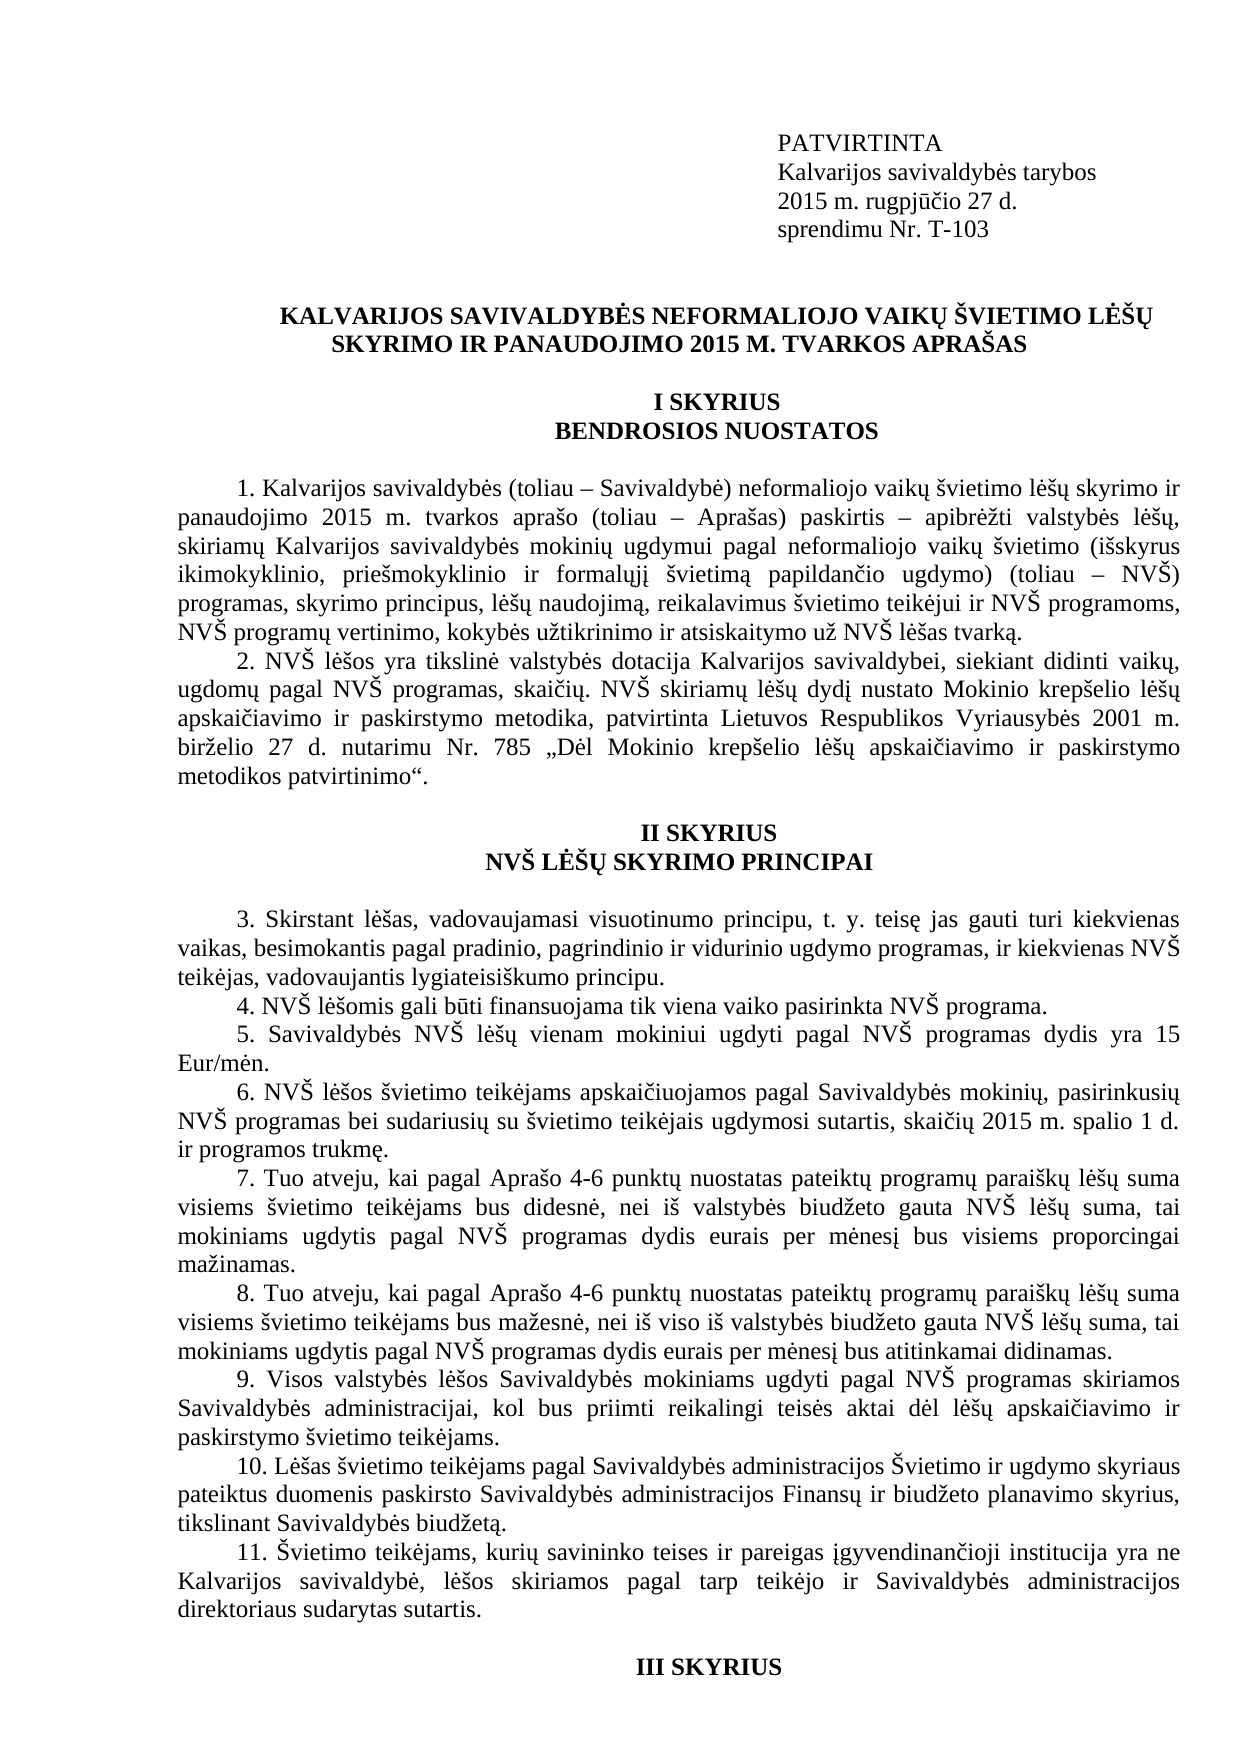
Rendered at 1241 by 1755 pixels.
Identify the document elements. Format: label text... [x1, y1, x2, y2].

text III SKYRIUS [236, 1652, 1181, 1681]
text I SKYRIUS [177, 387, 1181, 416]
text BENDROSIOS NUOSTATOS [177, 416, 1181, 444]
text KALVARIJOS SAVIVALDYBĖS NEFORMALIOJO VAIKŲ ŠVIETIMO LĖŠŲ SKYRIMO IR PANAUDOJIMO 2015 M. TVARKOS APRAŠAS [177, 301, 1181, 358]
text Kalvarijos savivaldybės tarybos [702, 157, 1181, 186]
text 2015 m. rugpjūčio 27 d. [702, 186, 1181, 214]
text 6. NVŠ lėšos švietimo teikėjams apskaičiuojamos pagal Savivaldybės mokinių, pasirinkusių NVŠ programas bei sudariusių su švietimo teikėjais ugdymosi sutartis, skaičių 2015 m. spalio 1 d. ir programos trukmę. [177, 1077, 1181, 1163]
text 4. NVŠ lėšomis gali būti finansuojama tik viena vaiko pasirinkta NVŠ programa. [177, 991, 1181, 1019]
text 5. Savivaldybės NVŠ lėšų vienam mokiniui ugdyti pagal NVŠ programas dydis yra 15 Eur/mėn. [177, 1019, 1181, 1077]
text II SKYRIUS [236, 818, 1181, 847]
text 9. Visos valstybės lėšos Savivaldybės mokiniams ugdyti pagal NVŠ programas skiriamos Savivaldybės administracijai, kol bus priimti reikalingi teisės aktai dėl lėšų apskaičiavimo ir paskirstymo švietimo teikėjams. [177, 1364, 1181, 1451]
text 7. Tuo atveju, kai pagal Aprašo 4-6 punktų nuostatas pateiktų programų paraiškų lėšų suma visiems švietimo teikėjams bus didesnė, nei iš valstybės biudžeto gauta NVŠ lėšų suma, tai mokiniams ugdytis pagal NVŠ programas dydis eurais per mėnesį bus visiems proporcingai mažinamas. [177, 1163, 1181, 1278]
text 11. Švietimo teikėjams, kurių savininko teises ir pareigas įgyvendinančioji institucija yra ne Kalvarijos savivaldybė, lėšos skiriamos pagal tarp teikėjo ir Savivaldybės administracijos direktoriaus sudarytas sutartis. [177, 1537, 1181, 1623]
text 8. Tuo atveju, kai pagal Aprašo 4-6 punktų nuostatas pateiktų programų paraiškų lėšų suma visiems švietimo teikėjams bus mažesnė, nei iš viso iš valstybės biudžeto gauta NVŠ lėšų suma, tai mokiniams ugdytis pagal NVŠ programas dydis eurais per mėnesį bus atitinkamai didinamas. [177, 1278, 1181, 1364]
text PATVIRTINTA [702, 128, 1181, 157]
text sprendimu Nr. T-103 [777, 214, 1181, 243]
text 10. Lėšas švietimo teikėjams pagal Savivaldybės administracijos Švietimo ir ugdymo skyriaus pateiktus duomenis paskirsto Savivaldybės administracijos Finansų ir biudžeto planavimo skyrius, tikslinant Savivaldybės biudžetą. [177, 1451, 1181, 1537]
text 2. NVŠ lėšos yra tikslinė valstybės dotacija Kalvarijos savivaldybei, siekiant didinti vaikų, ugdomų pagal NVŠ programas, skaičių. NVŠ skiriamų lėšų dydį nustato Mokinio krepšelio lėšų apskaičiavimo ir paskirstymo metodika, patvirtinta Lietuvos Respublikos Vyriausybės 2001 m. birželio 27 d. nutarimu Nr. 785 „Dėl Mokinio krepšelio lėšų apskaičiavimo ir paskirstymo metodikos patvirtinimo“. [177, 646, 1181, 789]
text nVŠ lėšų skyrimo PRINCIPAI [177, 847, 1181, 876]
text 3. Skirstant lėšas, vadovaujamasi visuotinumo principu, t. y. teisę jas gauti turi kiekvienas vaikas, besimokantis pagal pradinio, pagrindinio ir vidurinio ugdymo programas, ir kiekvienas NVŠ teikėjas, vadovaujantis lygiateisiškumo principu. [177, 904, 1181, 991]
text 1. Kalvarijos savivaldybės (toliau – Savivaldybė) neformaliojo vaikų švietimo lėšų skyrimo ir panaudojimo 2015 m. tvarkos aprašo (toliau – Aprašas) paskirtis – apibrėžti valstybės lėšų, skiriamų Kalvarijos savivaldybės mokinių ugdymui pagal neformaliojo vaikų švietimo (išskyrus ikimokyklinio, priešmokyklinio ir formalųjį švietimą papildančio ugdymo) (toliau – NVŠ) programas, skyrimo principus, lėšų naudojimą, reikalavimus švietimo teikėjui ir NVŠ programoms, NVŠ programų vertinimo, kokybės užtikrinimo ir atsiskaitymo už NVŠ lėšas tvarką. [177, 473, 1181, 646]
